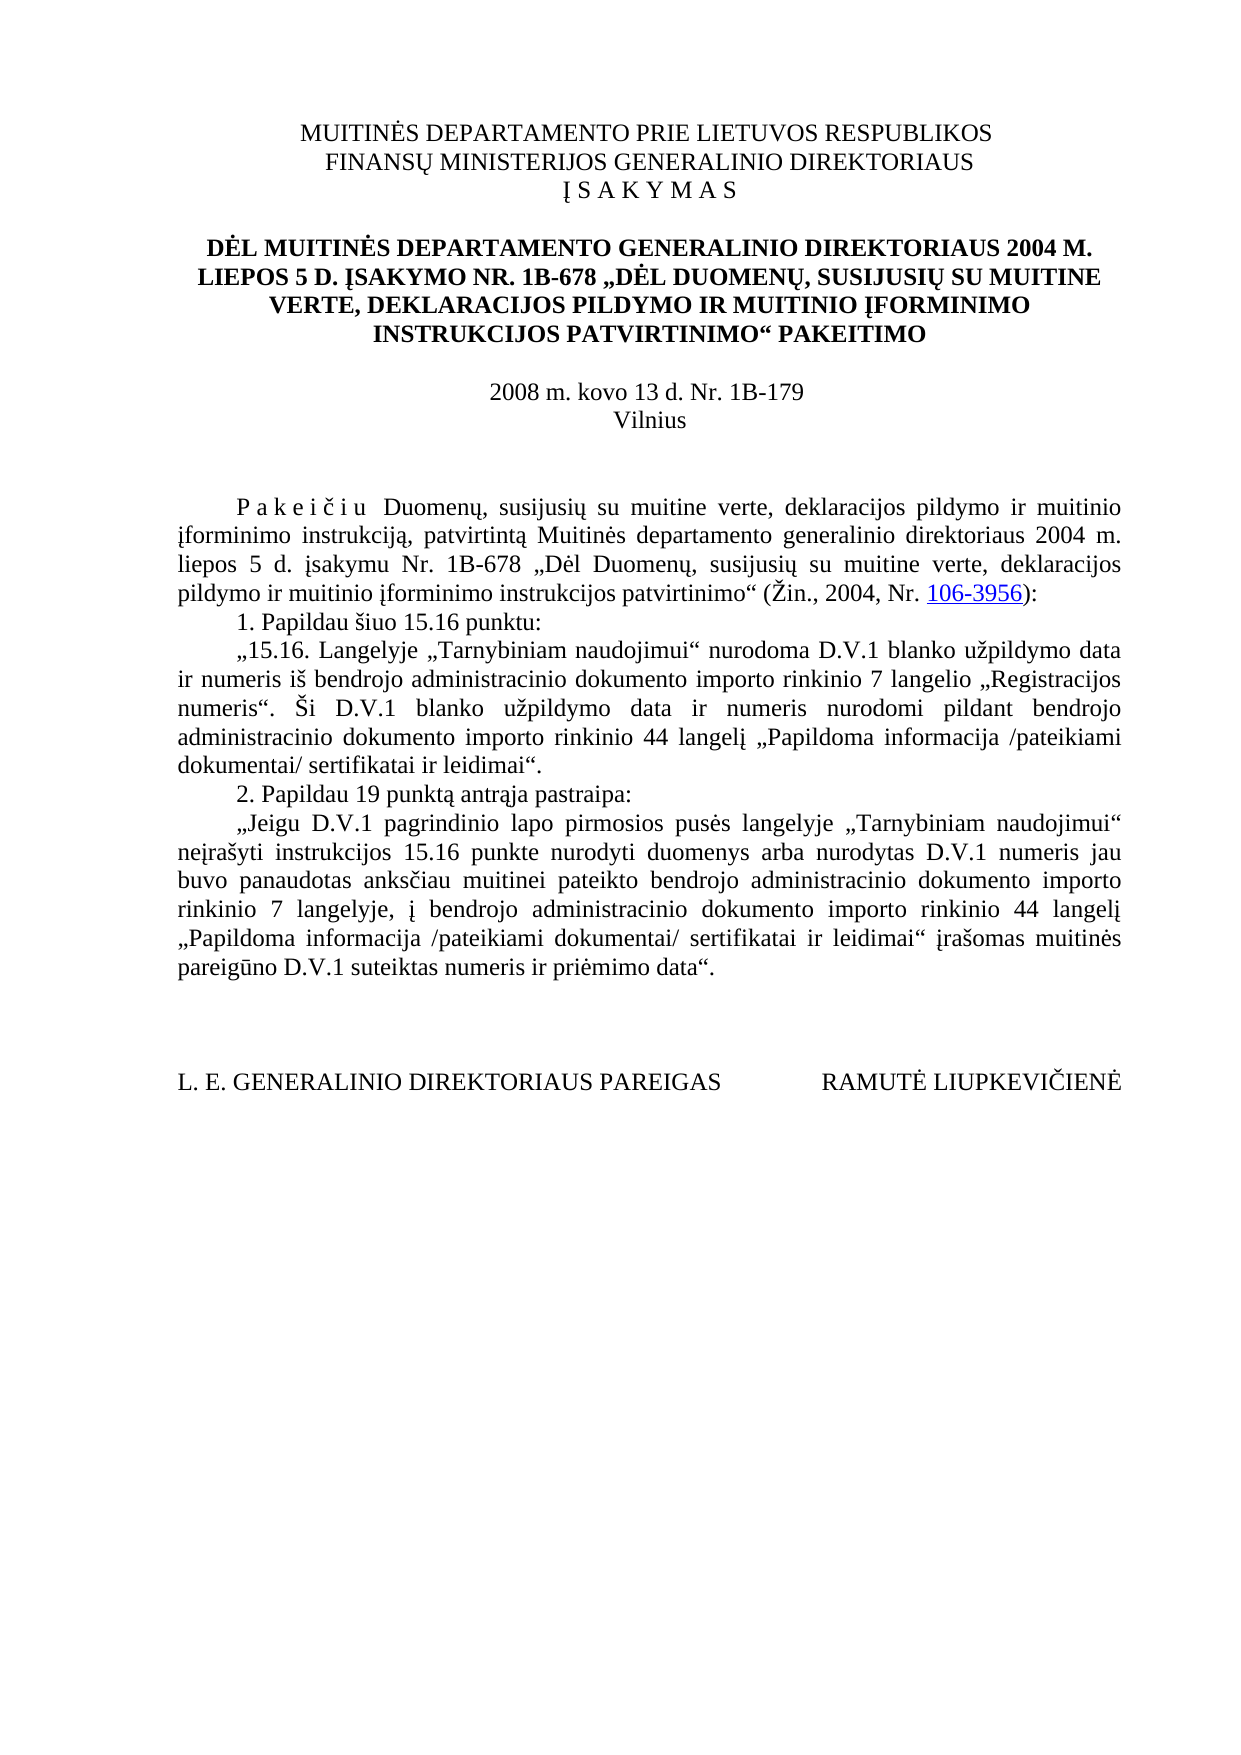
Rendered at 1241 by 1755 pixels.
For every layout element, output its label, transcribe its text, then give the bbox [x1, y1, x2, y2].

text 1. Papildau šiuo 15.16 punktu: [177, 607, 1122, 636]
text Pakeičiu Duomenų, susijusių su muitine verte, deklaracijos pildymo ir muitinio įforminimo instrukciją, patvirtintą Muitinės departamento generalinio direktoriaus 2004 m. liepos 5 d. įsakymu Nr. 1B-678 „Dėl Duomenų, susijusių su muitine verte, deklaracijos pildymo ir muitinio įforminimo instrukcijos patvirtinimo“ (Žin., 2004, Nr. 106-3956): [177, 492, 1122, 607]
text „Jeigu D.V.1 pagrindinio lapo pirmosios pusės langelyje „Tarnybiniam naudojimui“ neįrašyti instrukcijos 15.16 punkte nurodyti duomenys arba nurodytas D.V.1 numeris jau buvo panaudotas anksčiau muitinei pateikto bendrojo administracinio dokumento importo rinkinio 7 langelyje, į bendrojo administracinio dokumento importo rinkinio 44 langelį „Papildoma informacija /pateikiami dokumentai/ sertifikatai ir leidimai“ įrašomas muitinės pareigūno D.V.1 suteiktas numeris ir priėmimo data“. [177, 808, 1122, 981]
text L. E. GENERALINIO DIREKTORIAUS PAREIGAS RAMUTĖ LIUPKEVIČIENĖ [177, 1067, 1122, 1096]
text 2. Papildau 19 punktą antrąja pastraipa: [177, 779, 1122, 808]
text MUITINĖS DEPARTAMENTO PRIE LIETUVOS RESPUBLIKOS FINANSŲ MINISTERIJOS GENERALINIO DIREKTORIAUS [177, 118, 1122, 176]
text Vilnius [177, 406, 1122, 434]
text 2008 m. kovo 13 d. Nr. 1B-179 [177, 377, 1122, 406]
text „15.16. Langelyje „Tarnybiniam naudojimui“ nurodoma D.V.1 blanko užpildymo data ir numeris iš bendrojo administracinio dokumento importo rinkinio 7 langelio „Registracijos numeris“. Ši D.V.1 blanko užpildymo data ir numeris nurodomi pildant bendrojo administracinio dokumento importo rinkinio 44 langelį „Papildoma informacija /pateikiami dokumentai/ sertifikatai ir leidimai“. [177, 636, 1122, 779]
text DĖL MUITINĖS DEPARTAMENTO GENERALINIO DIREKTORIAUS 2004 M. LIEPOS 5 D. ĮSAKYMO NR. 1B-678 „DĖL DUOMENŲ, SUSIJUSIŲ SU MUITINE VERTE, DEKLARACIJOS PILDYMO IR MUITINIO ĮFORMINIMO INSTRUKCIJOS PATVIRTINIMO“ PAKEITIMO [177, 233, 1122, 348]
text ĮSAKYMAS [177, 176, 1122, 204]
